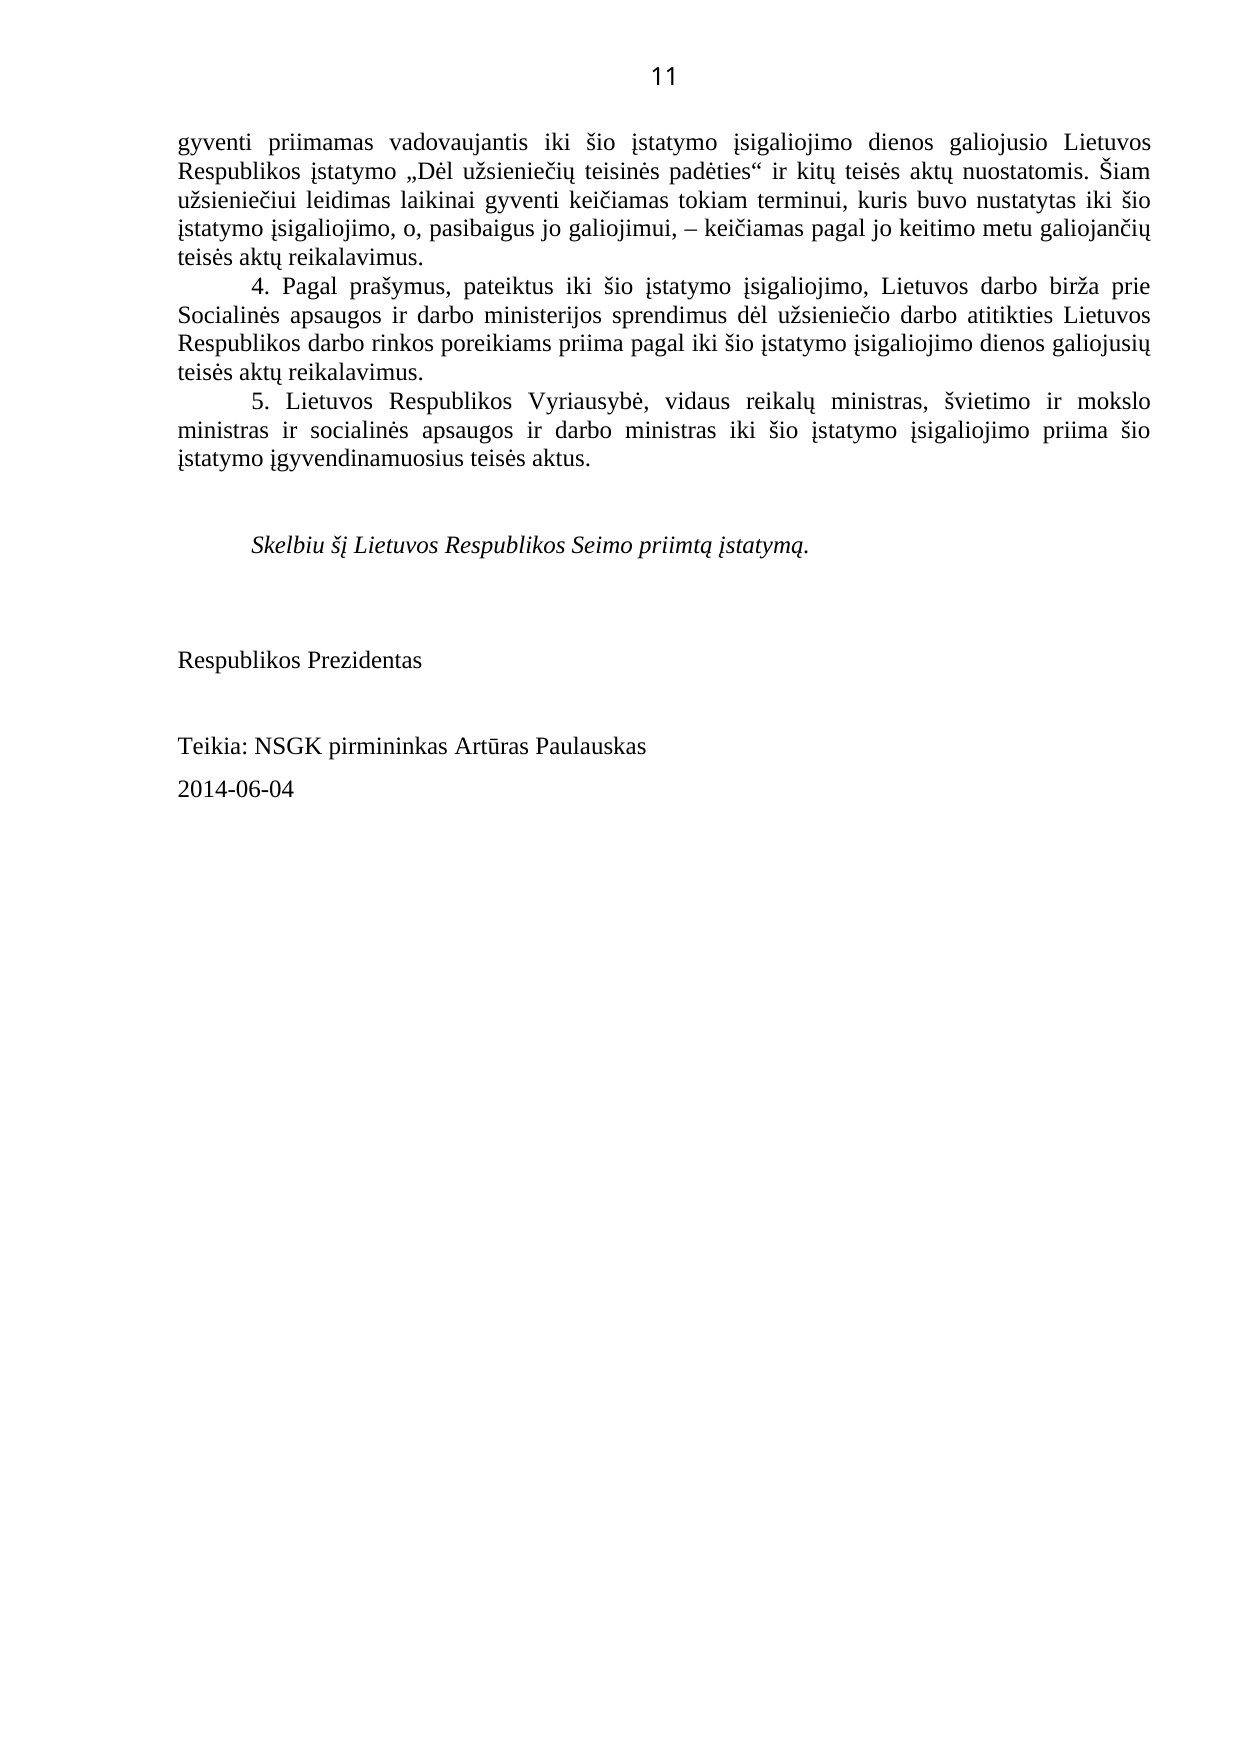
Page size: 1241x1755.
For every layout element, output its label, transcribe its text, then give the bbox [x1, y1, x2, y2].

text 2014-06-04 [177, 774, 1152, 803]
text Skelbiu šį Lietuvos Respublikos Seimo priimtą įstatymą. [177, 530, 1152, 558]
text Respublikos Prezidentas [177, 645, 1152, 673]
text 4. Pagal prašymus, pateiktus iki šio įstatymo įsigaliojimo, Lietuvos darbo birža prie Socialinės apsaugos ir darbo ministerijos sprendimus dėl užsieniečio darbo atitikties Lietuvos Respublikos darbo rinkos poreikiams priima pagal iki šio įstatymo įsigaliojimo dienos galiojusių teisės aktų reikalavimus. [177, 271, 1152, 386]
text gyventi priimamas vadovaujantis iki šio įstatymo įsigaliojimo dienos galiojusio Lietuvos Respublikos įstatymo „Dėl užsieniečių teisinės padėties“ ir kitų teisės aktų nuostatomis. Šiam užsieniečiui leidimas laikinai gyventi keičiamas tokiam terminui, kuris buvo nustatytas iki šio įstatymo įsigaliojimo, o, pasibaigus jo galiojimui, – keičiamas pagal jo keitimo metu galiojančių teisės aktų reikalavimus. [177, 127, 1152, 271]
text Teikia: NSGK pirmininkas Artūras Paulauskas [177, 731, 1152, 760]
text 5. Lietuvos Respublikos Vyriausybė, vidaus reikalų ministras, švietimo ir mokslo ministras ir socialinės apsaugos ir darbo ministras iki šio įstatymo įsigaliojimo priima šio įstatymo įgyvendinamuosius teisės aktus. [177, 386, 1152, 472]
